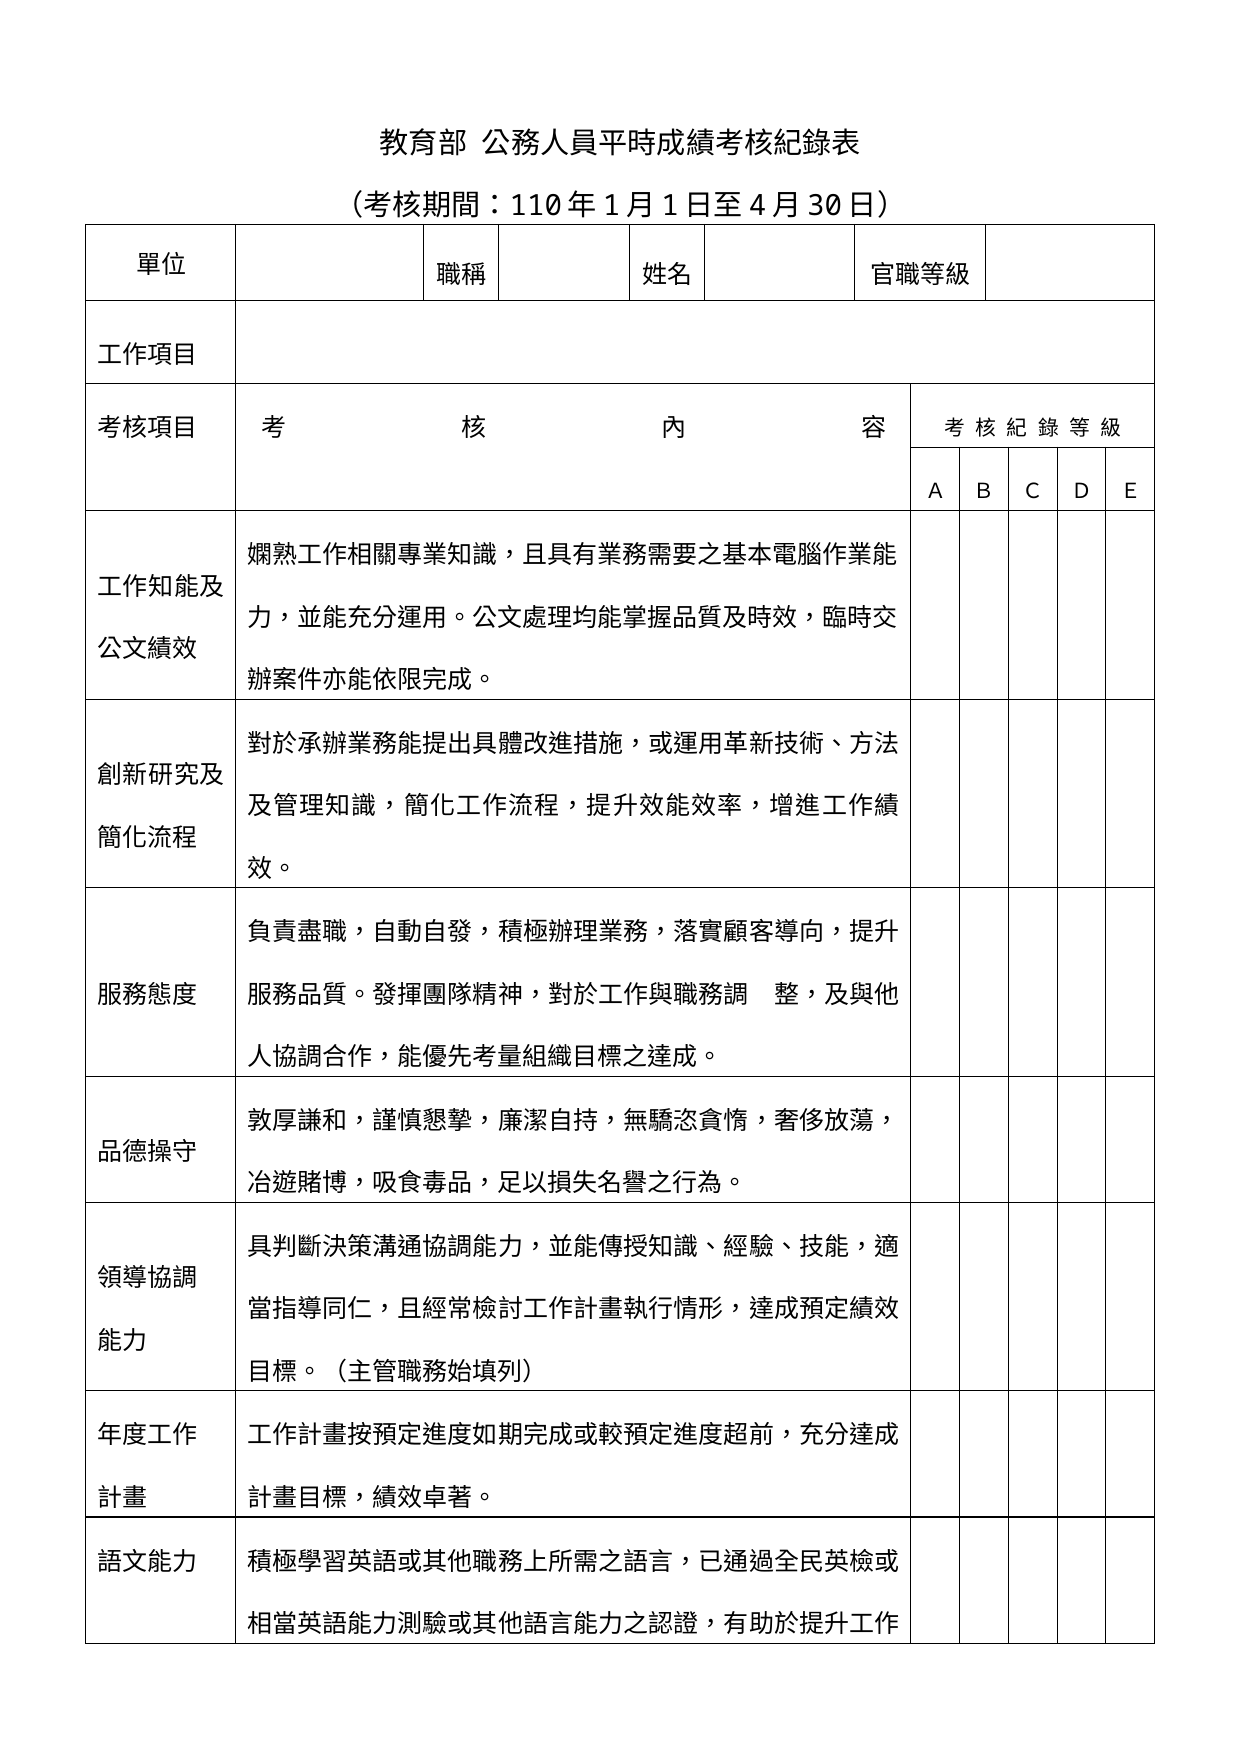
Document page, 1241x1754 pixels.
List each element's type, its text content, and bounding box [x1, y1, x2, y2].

table_cell [911, 888, 959, 1076]
table_cell Ｃ [1009, 448, 1057, 510]
table_cell [960, 1518, 1008, 1642]
table_cell Ｄ [1058, 448, 1105, 510]
table_cell 嫻熟工作相關專業知識，且具有業務需要之基本電腦作業能力，並能充分運用。公文處理均能掌握品質及時效，臨時交辦案件亦能依限完成。 [236, 511, 910, 699]
table_header 職稱 [424, 225, 498, 300]
table_cell [960, 1203, 1008, 1390]
table_cell [1058, 888, 1105, 1076]
table_cell [1009, 1077, 1057, 1202]
table_cell 領導協調 能力 [86, 1203, 235, 1390]
table_cell [911, 1391, 959, 1516]
table_cell 對於承辦業務能提出具體改進措施，或運用革新技術、方法及管理知識，簡化工作流程，提升效能效率，增進工作績效。 [236, 700, 910, 887]
text 教育部 公務人員平時成績考核紀錄表 [118, 99, 1122, 161]
table_cell [960, 1391, 1008, 1516]
table_cell [1009, 1391, 1057, 1516]
table_cell [911, 700, 959, 887]
table_cell [911, 1518, 959, 1642]
table_cell [1058, 1518, 1105, 1642]
table_cell [1106, 1077, 1154, 1202]
table_cell [1009, 700, 1057, 887]
table_cell [236, 301, 1154, 383]
table_cell [911, 1077, 959, 1202]
table_header 官職等級 [855, 225, 985, 300]
table_cell [960, 888, 1008, 1076]
table_cell [1106, 1203, 1154, 1390]
table_cell [960, 511, 1008, 699]
table_cell 品德操守 [86, 1077, 235, 1202]
table_cell 敦厚謙和，謹慎懇摯，廉潔自持，無驕恣貪惰，奢侈放蕩，冶遊賭博，吸食毒品，足以損失名譽之行為。 [236, 1077, 910, 1202]
table_cell 考核項目 [86, 384, 235, 510]
table_cell [1058, 511, 1105, 699]
table_cell 具判斷決策溝通協調能力，並能傳授知識、經驗、技能，適當指導同仁，且經常檢討工作計畫執行情形，達成預定績效目標。（主管職務始填列） [236, 1203, 910, 1390]
table_cell [1058, 700, 1105, 887]
table_header [236, 225, 423, 300]
table_cell 年度工作 計畫 [86, 1391, 235, 1516]
table_cell 服務態度 [86, 888, 235, 1076]
table_cell [960, 1077, 1008, 1202]
table_header 姓名 [630, 225, 704, 300]
table_cell [960, 700, 1008, 887]
table_cell 創新研究及簡化流程 [86, 700, 235, 887]
table_header [986, 225, 1154, 300]
table_cell [1009, 1203, 1057, 1390]
text （考核期間：110年1月1日至4月30日） [118, 161, 1122, 224]
table_cell 積極學習英語或其他職務上所需之語言，已通過全民英檢或相當英語能力測驗或其他語言能力之認證，有助於提升工作 [236, 1518, 910, 1642]
table_cell Ｅ [1106, 448, 1154, 510]
table_cell [911, 1203, 959, 1390]
table_cell [1106, 1391, 1154, 1516]
table_header [499, 225, 629, 300]
table_cell 考 核 內 容 [236, 384, 910, 510]
table_cell [911, 511, 959, 699]
table_cell [1009, 511, 1057, 699]
table_cell 負責盡職，自動自發，積極辦理業務，落實顧客導向，提升服務品質。發揮團隊精神，對於工作與職務調 整，及與他人協調合作，能優先考量組織目標之達成。 [236, 888, 910, 1076]
table_cell Ｂ [960, 448, 1008, 510]
table_cell 語文能力 [86, 1518, 235, 1642]
table_cell [1058, 1391, 1105, 1516]
table_cell [1009, 1518, 1057, 1642]
table_cell 考 核 紀 錄 等 級 [911, 384, 1154, 447]
table_cell 工作項目 [86, 301, 235, 383]
table_cell [1009, 888, 1057, 1076]
table_cell [1106, 700, 1154, 887]
table_cell Ａ [911, 448, 959, 510]
table_cell 工作計畫按預定進度如期完成或較預定進度超前，充分達成計畫目標，績效卓著。 [236, 1391, 910, 1516]
table_cell 工作知能及公文績效 [86, 511, 235, 699]
table_cell [1106, 888, 1154, 1076]
table_header [705, 225, 854, 300]
table_cell [1106, 1518, 1154, 1642]
table_cell [1106, 511, 1154, 699]
table_cell [1058, 1203, 1105, 1390]
table_header 單位 [86, 225, 235, 300]
table_cell [1058, 1077, 1105, 1202]
